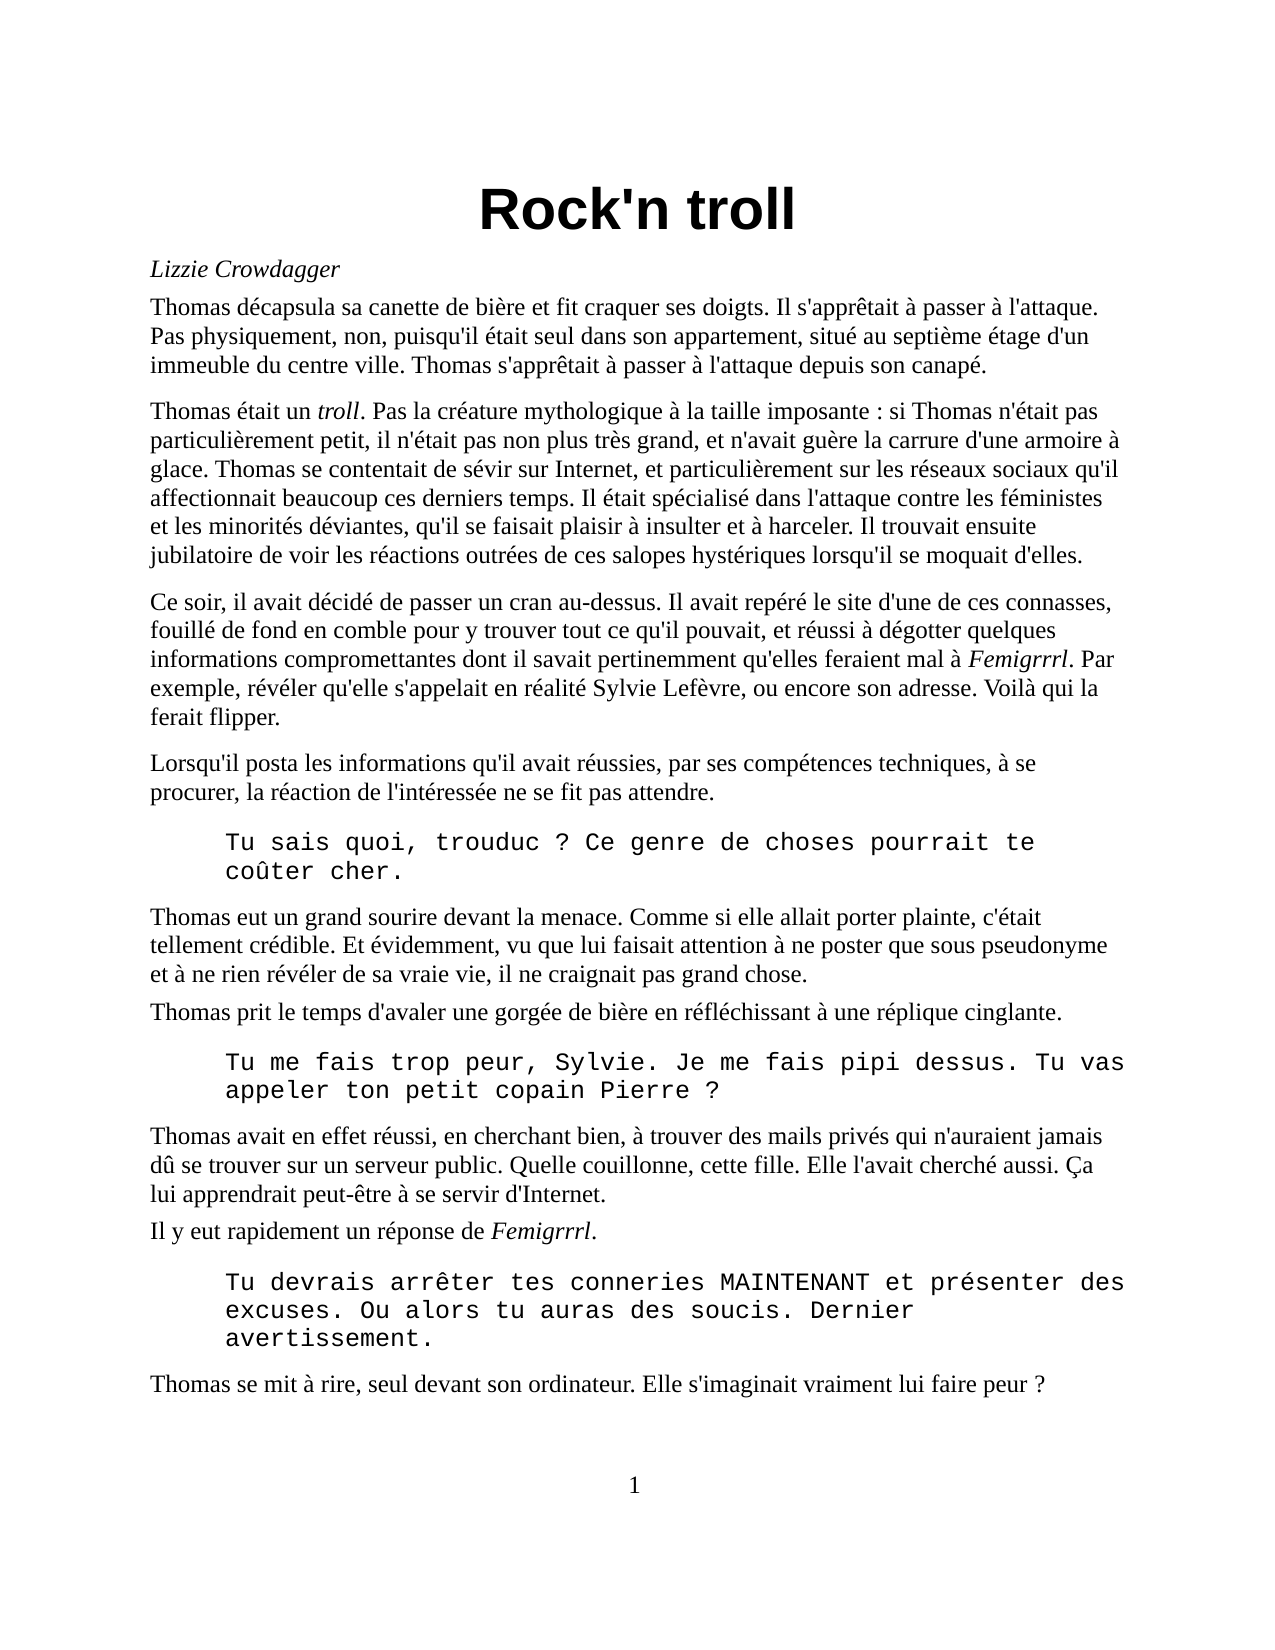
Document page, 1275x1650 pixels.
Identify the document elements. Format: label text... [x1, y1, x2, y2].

text Il y eut rapidement un réponse de Femigrrrl. [150, 1216, 1125, 1245]
text Tu me fais trop peur, Sylvie. Je me fais pipi dessus. Tu vas appeler ton petit copain Pierre ? [225, 1049, 1125, 1106]
text Lorsqu'il posta les informations qu'il avait réussies, par ses compétences techniques, à se procurer, la réaction de l'intéressée ne se fit pas attendre. [150, 748, 1125, 806]
text Tu devrais arrêter tes conneries MAINTENANT et présenter des excuses. Ou alors tu auras des soucis. Dernier avertissement. [225, 1269, 1125, 1354]
text Thomas était un troll. Pas la créature mythologique à la taille imposante : si Thomas n'était pas particulièrement petit, il n'était pas non plus très grand, et n'avait guère la carrure d'une armoire à glace. Thomas se contentait de sévir sur Internet, et particulièrement sur les réseaux sociaux qu'il affectionnait beaucoup ces derniers temps. Il était spécialisé dans l'attaque contre les féministes et les minorités déviantes, qu'il se faisait plaisir à insulter et à harceler. Il trouvait ensuite jubilatoire de voir les réactions outrées de ces salopes hystériques lorsqu'il se moquait d'elles. [150, 396, 1125, 569]
text Thomas prit le temps d'avaler une gorgée de bière en réfléchissant à une réplique cinglante. [150, 997, 1125, 1026]
text Thomas se mit à rire, seul devant son ordinateur. Elle s'imaginait vraiment lui faire peur ? [150, 1369, 1125, 1398]
text Lizzie Crowdagger [150, 254, 1125, 283]
text Thomas eut un grand sourire devant la menace. Comme si elle allait porter plainte, c'était tellement crédible. Et évidemment, vu que lui faisait attention à ne poster que sous pseudonyme et à ne rien révéler de sa vraie vie, il ne craignait pas grand chose. [150, 902, 1125, 988]
text Tu sais quoi, trouduc ? Ce genre de choses pourrait te coûter cher. [225, 830, 1125, 887]
text Thomas décapsula sa canette de bière et fit craquer ses doigts. Il s'apprêtait à passer à l'attaque. Pas physiquement, non, puisqu'il était seul dans son appartement, situé au septième étage d'un immeuble du centre ville. Thomas s'apprêtait à passer à l'attaque depuis son canapé. [150, 292, 1125, 378]
text Ce soir, il avait décidé de passer un cran au-dessus. Il avait repéré le site d'une de ces connasses, fouillé de fond en comble pour y trouver tout ce qu'il pouvait, et réussi à dégotter quelques informations compromettantes dont il savait pertinemment qu'elles feraient mal à Femigrrrl. Par exemple, révéler qu'elle s'appelait en réalité Sylvie Lefèvre, ou encore son adresse. Voilà qui la ferait flipper. [150, 587, 1125, 731]
text Thomas avait en effet réussi, en cherchant bien, à trouver des mails privés qui n'auraient jamais dû se trouver sur un serveur public. Quelle couillonne, cette fille. Elle l'avait cherché aussi. Ça lui apprendrait peut-être à se servir d'Internet. [150, 1121, 1125, 1207]
title Rock'n troll [150, 175, 1125, 242]
